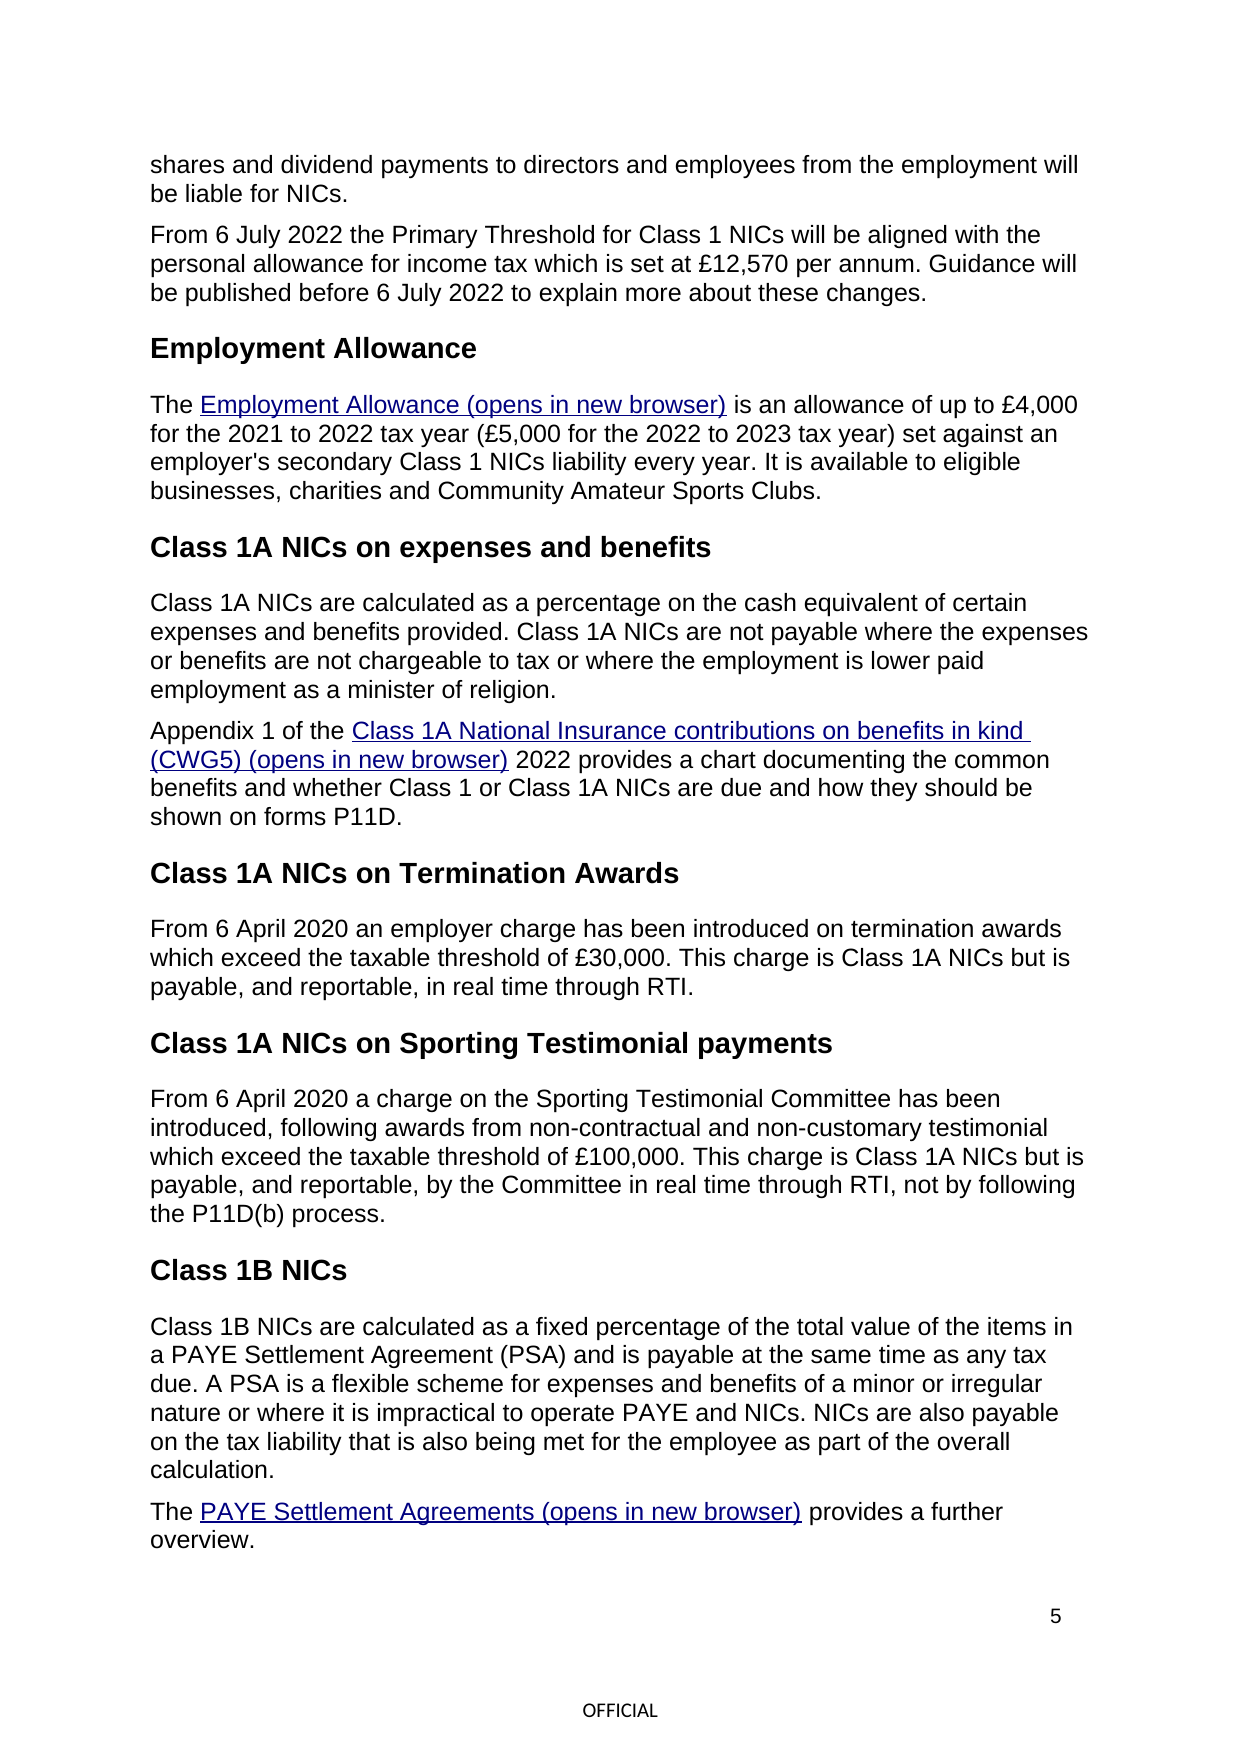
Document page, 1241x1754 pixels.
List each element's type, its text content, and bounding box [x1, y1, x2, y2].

subtitle Class 1A NICs on Termination Awards [150, 856, 1090, 889]
text Class 1A NICs are calculated as a percentage on the cash equivalent of certain expenses and benefits provided. Class 1A NICs are not payable where the expenses or benefits are not chargeable to tax or where the employment is lower paid employment as a minister of religion. [150, 588, 1090, 703]
subtitle Class 1B NICs [150, 1253, 1090, 1286]
text From 6 July 2022 the Primary Threshold for Class 1 NICs will be aligned with the personal allowance for income tax which is set at £12,570 per annum. Guidance will be published before 6 July 2022 to explain more about these changes. [150, 220, 1090, 306]
subtitle Class 1A NICs on expenses and benefits [150, 530, 1090, 563]
subtitle Class 1A NICs on Sporting Testimonial payments [150, 1026, 1090, 1059]
text The Employment Allowance (opens in new browser) is an allowance of up to £4,000 for the 2021 to 2022 tax year (£5,000 for the 2022 to 2023 tax year) set against an employer's secondary Class 1 NICs liability every year. It is available to eligible businesses, charities and Community Amateur Sports Clubs. [150, 390, 1090, 505]
text shares and dividend payments to directors and employees from the employment will be liable for NICs. [150, 150, 1090, 207]
text The PAYE Settlement Agreements (opens in new browser) provides a further overview. [150, 1496, 1090, 1554]
text Class 1B NICs are calculated as a fixed percentage of the total value of the items in a PAYE Settlement Agreement (PSA) and is payable at the same time as any tax due. A PSA is a flexible scheme for expenses and benefits of a minor or irregular nature or where it is impractical to operate PAYE and NICs. NICs are also payable on the tax liability that is also being met for the employee as part of the overall calculation. [150, 1311, 1090, 1484]
text From 6 April 2020 a charge on the Sporting Testimonial Committee has been introduced, following awards from non-contractual and non-customary testimonial which exceed the taxable threshold of £100,000. This charge is Class 1A NICs but is payable, and reportable, by the Committee in real time through RTI, not by following the P11D(b) process. [150, 1084, 1090, 1228]
subtitle Employment Allowance [150, 331, 1090, 365]
text Appendix 1 of the Class 1A National Insurance contributions on benefits in kind (CWG5) (opens in new browser) 2022 provides a chart documenting the common benefits and whether Class 1 or Class 1A NICs are due and how they should be shown on forms P11D. [150, 716, 1090, 831]
text From 6 April 2020 an employer charge has been introduced on termination awards which exceed the taxable threshold of £30,000. This charge is Class 1A NICs but is payable, and reportable, in real time through RTI. [150, 914, 1090, 1001]
